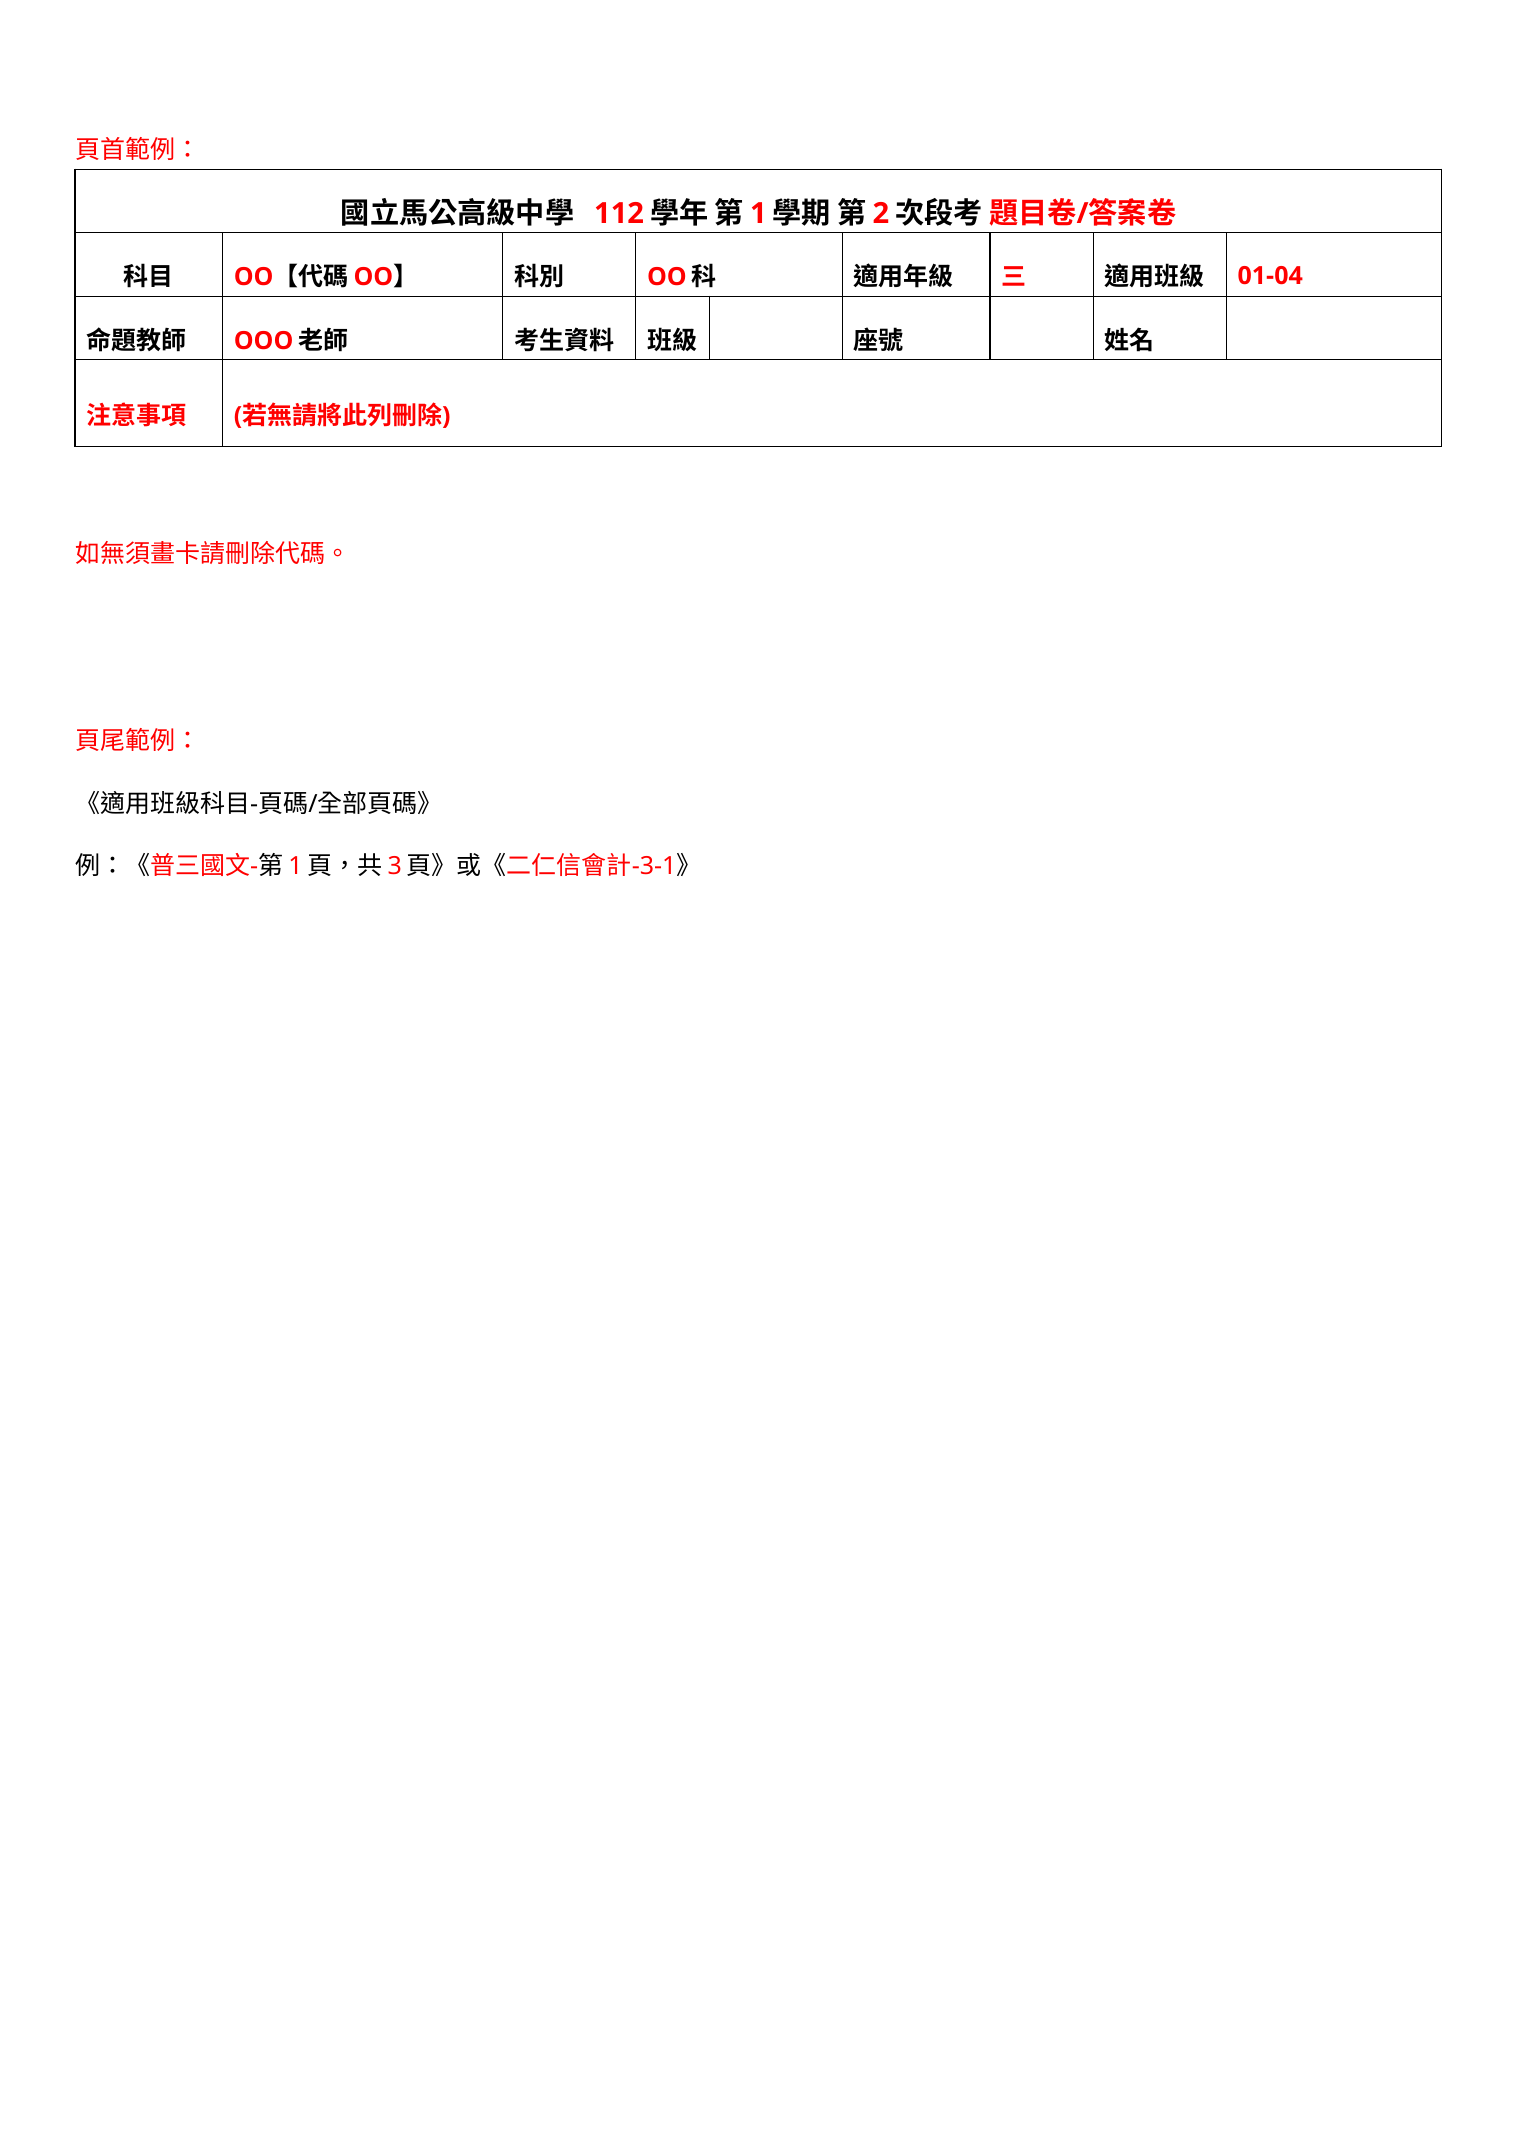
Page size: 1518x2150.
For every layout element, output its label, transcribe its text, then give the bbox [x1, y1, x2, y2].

table_cell 座號 [843, 297, 989, 359]
table_cell 適用年級 [843, 233, 989, 296]
table_cell OO科 [636, 233, 842, 296]
table_cell 注意事項 [76, 360, 222, 446]
text 頁首範例： [75, 106, 1443, 168]
text 例：《普三國文-第1頁，共3頁》或《二仁信會計-3-1》 [75, 822, 1443, 885]
table_cell 三 [991, 233, 1093, 296]
table_cell 科目 [76, 233, 222, 296]
table_cell (若無請將此列刪除) [223, 360, 1441, 446]
table_cell OO【代碼OO】 [223, 233, 502, 296]
table_cell 班級 [636, 297, 709, 359]
table_header 國立馬公高級中學 112學年 第1學期 第2次段考 題目卷/答案卷 [76, 170, 1441, 232]
table_cell 考生資料 [503, 297, 635, 359]
text 頁尾範例： [75, 697, 1443, 760]
table_cell 科別 [503, 233, 635, 296]
table_cell [710, 297, 842, 359]
table_cell OOO老師 [223, 297, 502, 359]
table_cell [991, 297, 1093, 359]
table_cell 命題教師 [76, 297, 222, 359]
table_cell [1227, 297, 1441, 359]
text 《適用班級科目-頁碼/全部頁碼》 [75, 760, 1443, 822]
text 如無須畫卡請刪除代碼。 [75, 510, 1443, 572]
table_cell 適用班級 [1094, 233, 1226, 296]
table_cell 01-04 [1227, 233, 1441, 296]
table_cell 姓名 [1094, 297, 1226, 359]
